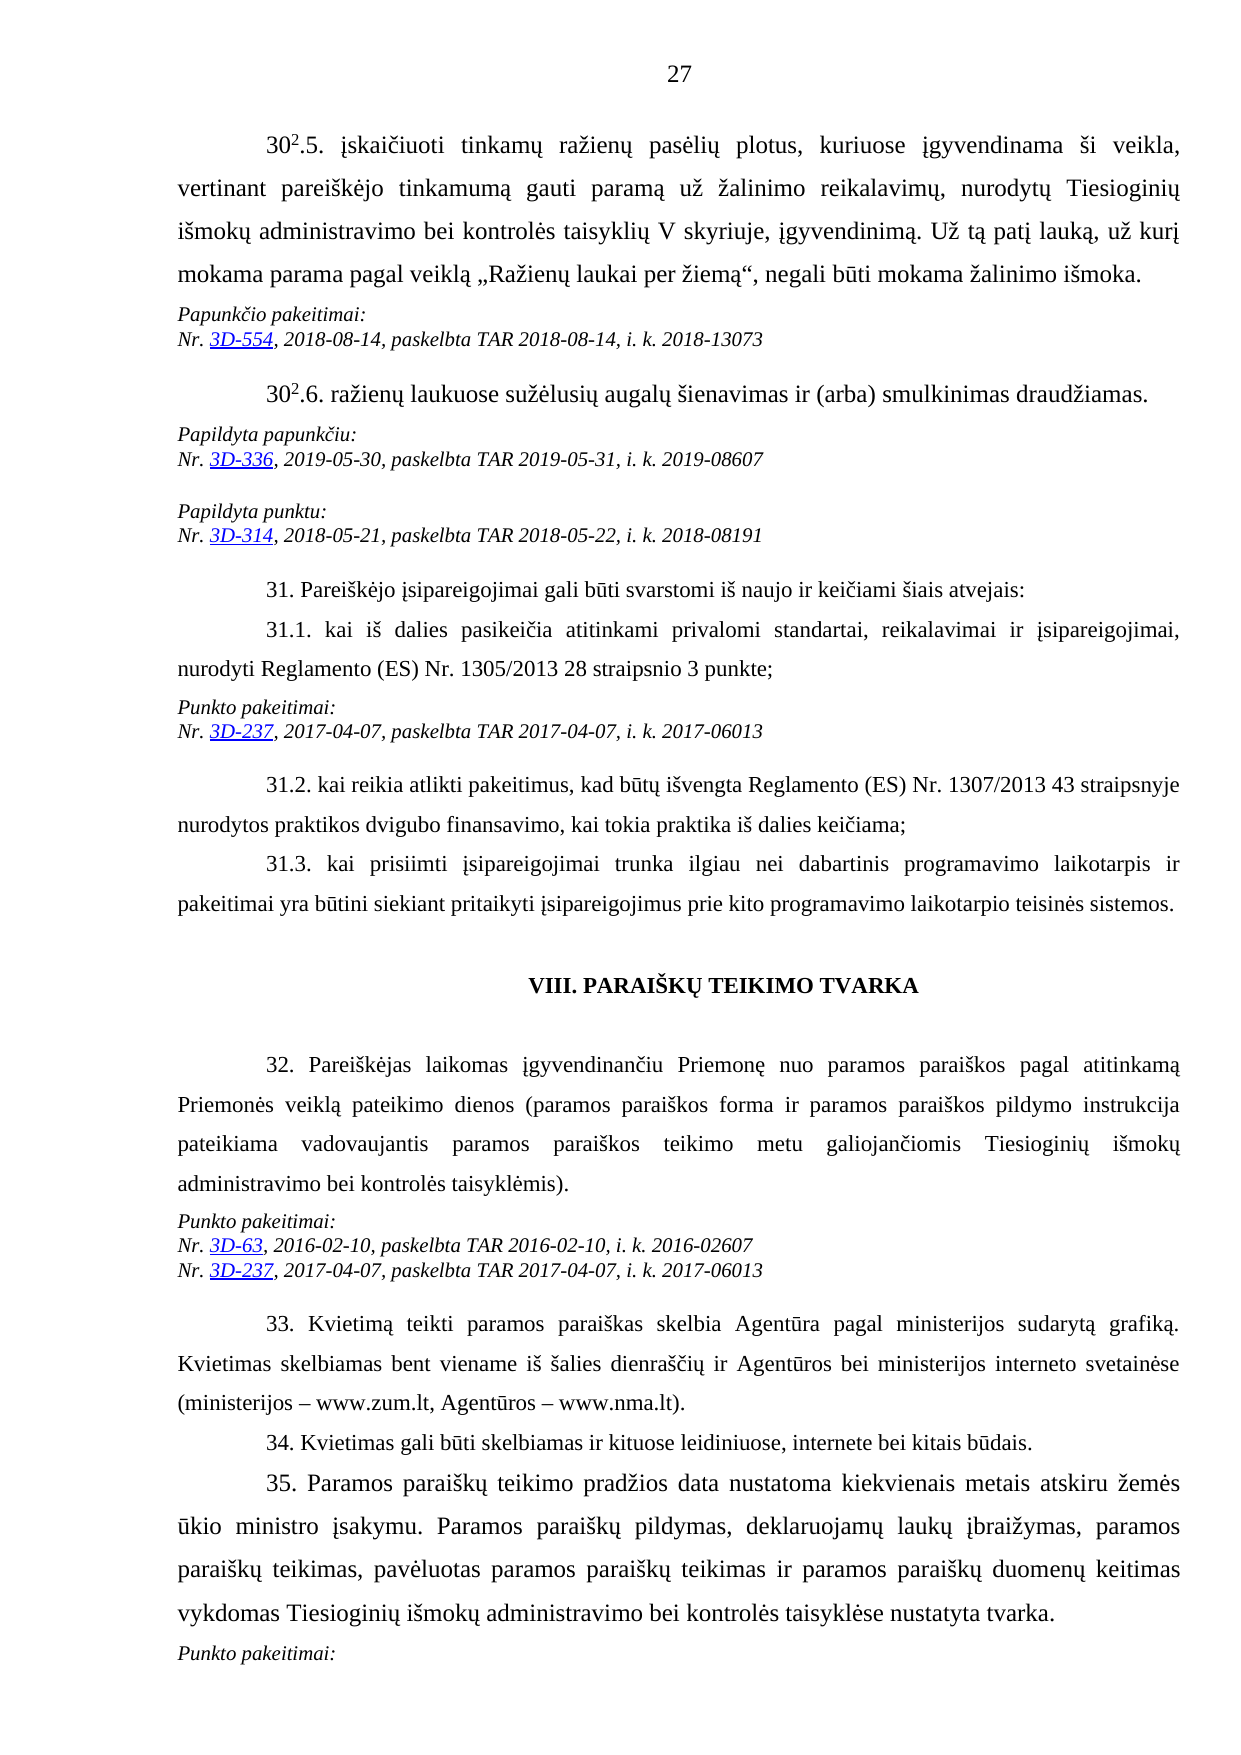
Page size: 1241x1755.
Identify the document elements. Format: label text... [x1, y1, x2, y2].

text Nr. 3D-237, 2017-04-07, paskelbta TAR 2017-04-07, i. k. 2017-06013 [177, 719, 1181, 743]
text 35. Paramos paraiškų teikimo pradžios data nustatoma kiekvienais metais atskiru žemės ūkio ministro įsakymu. Paramos paraiškų pildymas, deklaruojamų laukų įbraižymas, paramos paraiškų teikimas, pavėluotas paramos paraiškų teikimas ir paramos paraiškų duomenų keitimas vykdomas Tiesioginių išmokų administravimo bei kontrolės taisyklėse nustatyta tvarka. [177, 1468, 1181, 1626]
text 31.3. kai prisiimti įsipareigojimai trunka ilgiau nei dabartinis programavimo laikotarpis ir pakeitimai yra būtini siekiant pritaikyti įsipareigojimus prie kito programavimo laikotarpio teisinės sistemos. [177, 850, 1181, 916]
text 32. Pareiškėjas laikomas įgyvendinančiu Priemonę nuo paramos paraiškos pagal atitinkamą Priemonės veiklą pateikimo dienos (paramos paraiškos forma ir paramos paraiškos pildymo instrukcija pateikiama vadovaujantis paramos paraiškos teikimo metu galiojančiomis Tiesioginių išmokų administravimo bei kontrolės taisyklėmis). [177, 1051, 1181, 1196]
text 31.2. kai reikia atlikti pakeitimus, kad būtų išvengta Reglamento (ES) Nr. 1307/2013 43 straipsnyje nurodytos praktikos dvigubo finansavimo, kai tokia praktika iš dalies keičiama; [177, 771, 1181, 837]
text Punkto pakeitimai: [177, 1641, 1181, 1665]
text 31. Pareiškėjo įsipareigojimai gali būti svarstomi iš naujo ir keičiami šiais atvejais: [177, 576, 1181, 602]
text 302.5. įskaičiuoti tinkamų ražienų pasėlių plotus, kuriuose įgyvendinama ši veikla, vertinant pareiškėjo tinkamumą gauti paramą už žalinimo reikalavimų, nurodytų Tiesioginių išmokų administravimo bei kontrolės taisyklių V skyriuje, įgyvendinimą. Už tą patį lauką, už kurį mokama parama pagal veiklą „Ražienų laukai per žiemą“, negali būti mokama žalinimo išmoka. [177, 130, 1181, 288]
text 33. Kvietimą teikti paramos paraiškas skelbia Agentūra pagal ministerijos sudarytą grafiką. Kvietimas skelbiamas bent viename iš šalies dienraščių ir Agentūros bei ministerijos interneto svetainėse (ministerijos – www.zum.lt, Agentūros – www.nma.lt). [177, 1310, 1181, 1416]
text VIII. PARAIŠKŲ TEIKIMO TVARKA [177, 972, 1181, 999]
text 31.1. kai iš dalies pasikeičia atitinkami privalomi standartai, reikalavimai ir įsipareigojimai, nurodyti Reglamento (ES) Nr. 1305/2013 28 straipsnio 3 punkte; [177, 616, 1181, 681]
text 34. Kvietimas gali būti skelbiamas ir kituose leidiniuose, internete bei kitais būdais. [177, 1429, 1181, 1455]
text Nr. 3D-336, 2019-05-30, paskelbta TAR 2019-05-31, i. k. 2019-08607 [177, 446, 1181, 471]
text Papunkčio pakeitimai: [177, 302, 1181, 326]
text Papildyta punktu: [177, 499, 1181, 523]
text 302.6. ražienų laukuose sužėlusių augalų šienavimas ir (arba) smulkinimas draudžiamas. [177, 379, 1181, 408]
text Nr. 3D-554, 2018-08-14, paskelbta TAR 2018-08-14, i. k. 2018-13073 [177, 326, 1181, 351]
text Nr. 3D-237, 2017-04-07, paskelbta TAR 2017-04-07, i. k. 2017-06013 [177, 1257, 1181, 1282]
text Nr. 3D-63, 2016-02-10, paskelbta TAR 2016-02-10, i. k. 2016-02607 [177, 1233, 1181, 1257]
text Papildyta papunkčiu: [177, 422, 1181, 446]
text Punkto pakeitimai: [177, 694, 1181, 719]
text Punkto pakeitimai: [177, 1209, 1181, 1233]
text Nr. 3D-314, 2018-05-21, paskelbta TAR 2018-05-22, i. k. 2018-08191 [177, 523, 1181, 547]
